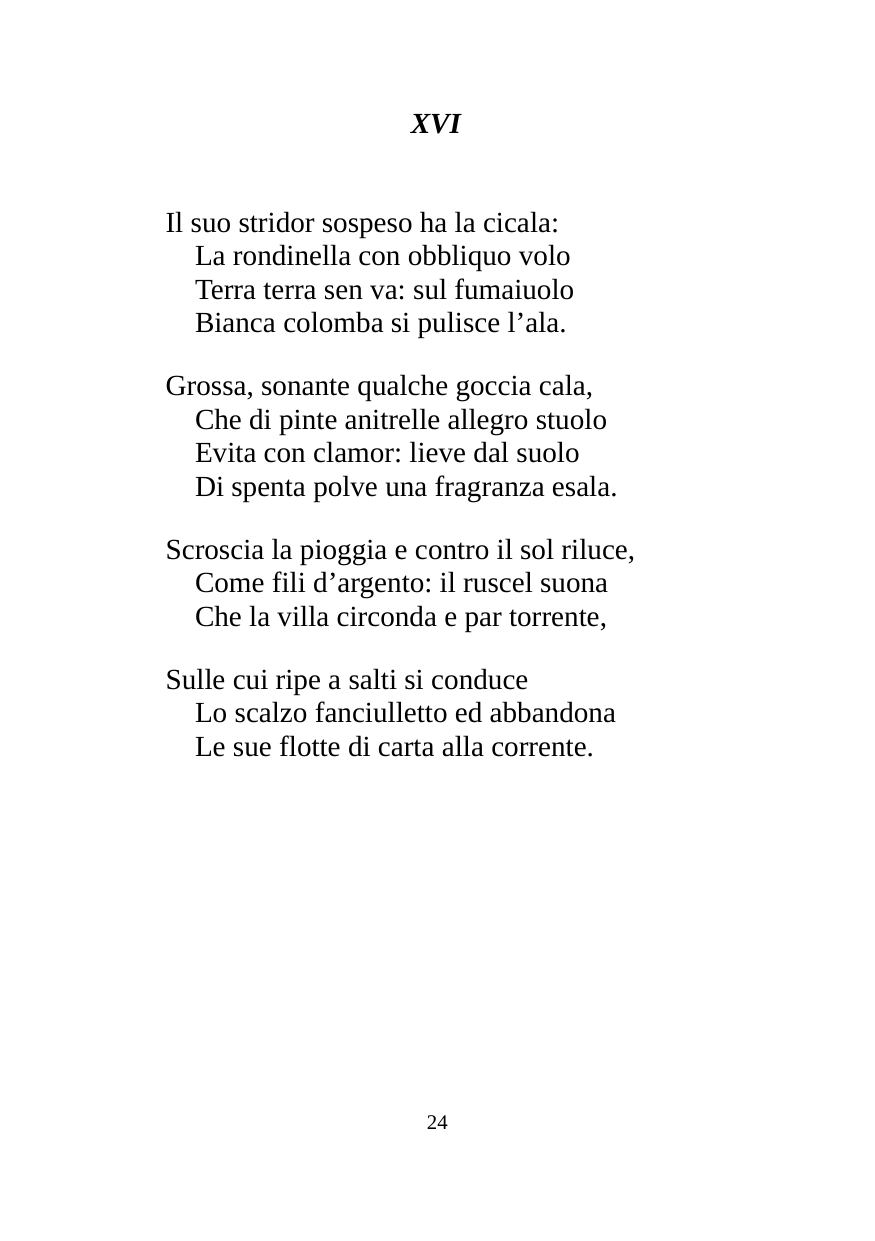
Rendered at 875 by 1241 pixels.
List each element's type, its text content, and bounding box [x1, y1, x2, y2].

text Sulle cui ripe a salti si conduce Lo scalzo fanciulletto ed abbandona Le sue flotte di carta alla corrente. [165, 662, 768, 763]
text Scroscia la pioggia e contro il sol riluce, Come fili d’argento: il ruscel suona Che la villa circonda e par torrente, [165, 532, 768, 633]
subtitle XVI [106, 106, 768, 140]
text Grossa, sonante qualche goccia cala, Che di pinte anitrelle allegro stuolo Evita con clamor: lieve dal suolo Di spenta polve una fragranza esala. [165, 368, 768, 502]
text Il suo stridor sospeso ha la cicala: La rondinella con obbliquo volo Terra terra sen va: sul fumaiuolo Bianca colomba si pulisce l’ala. [165, 205, 768, 339]
